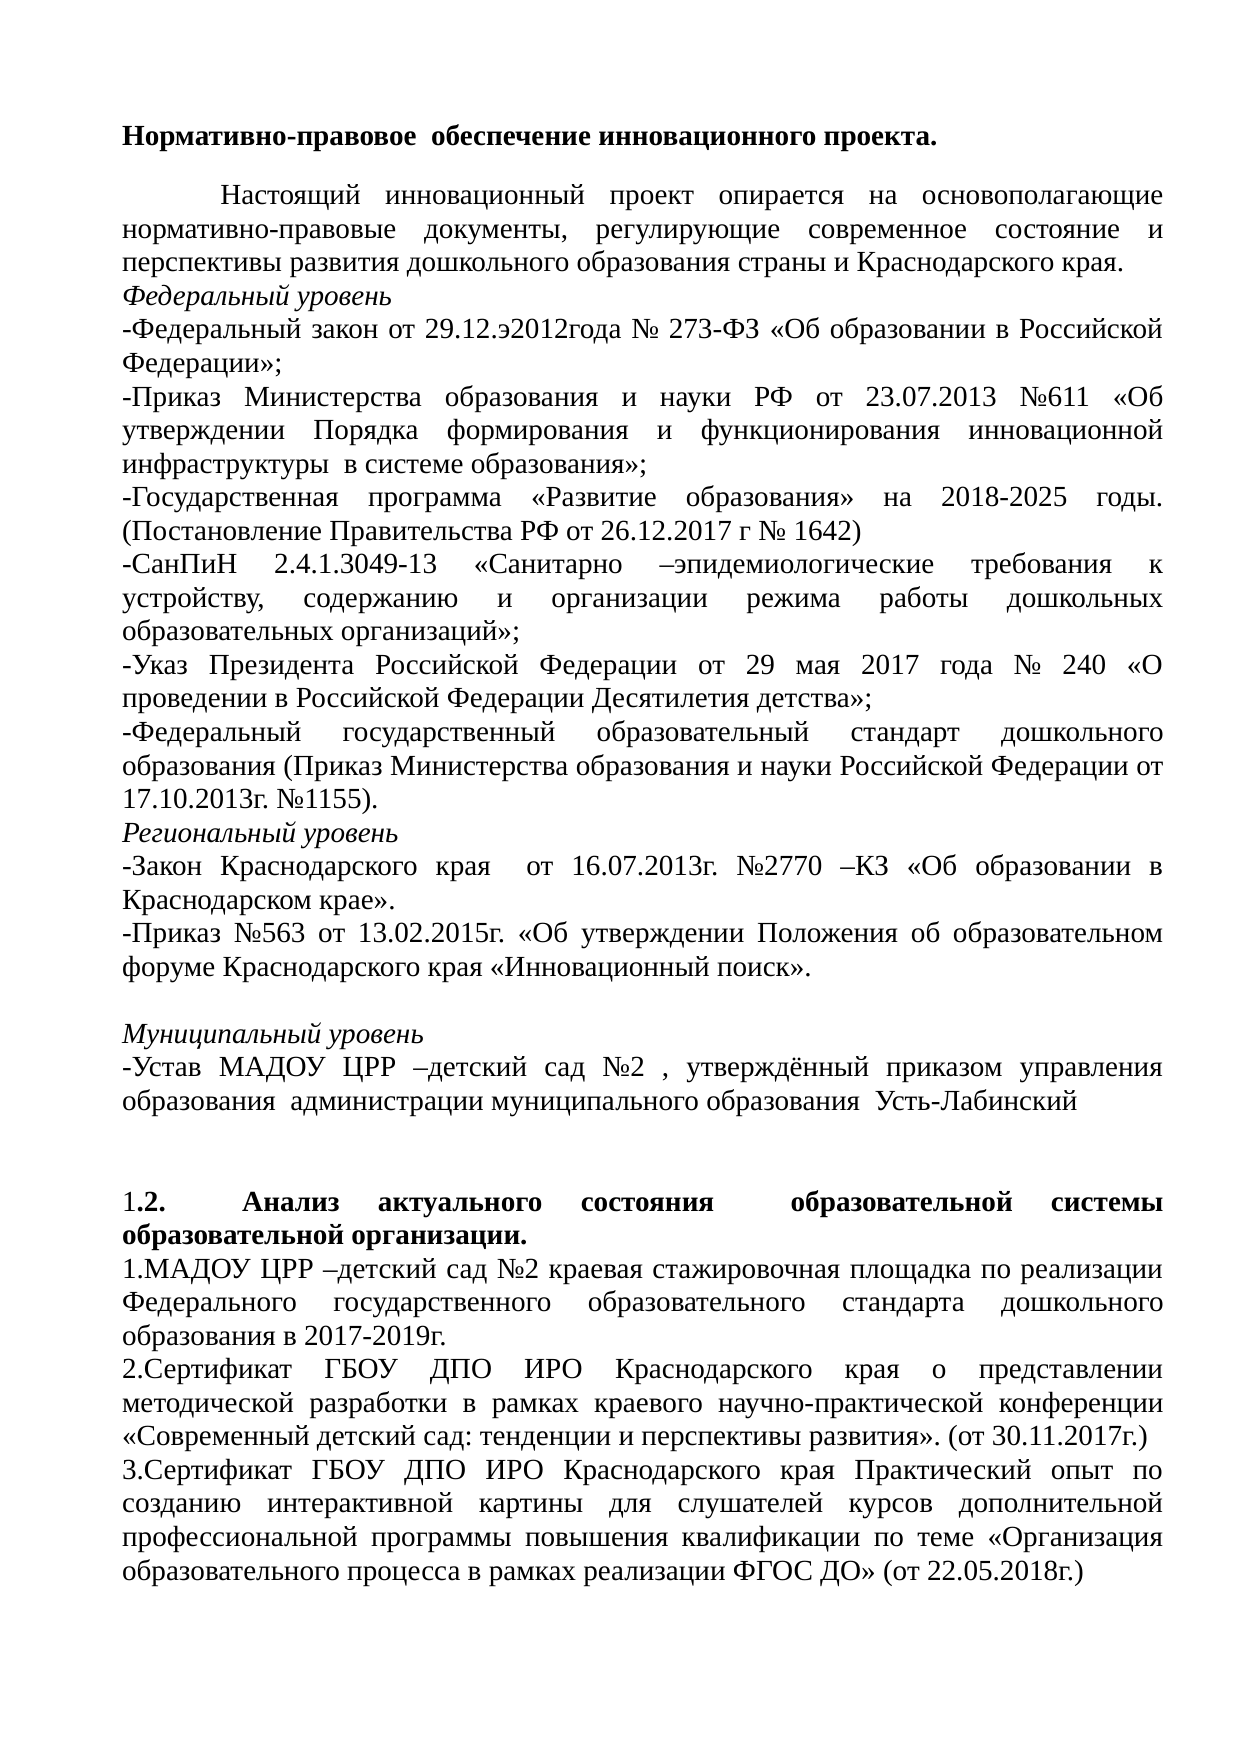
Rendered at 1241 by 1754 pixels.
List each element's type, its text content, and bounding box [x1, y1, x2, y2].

text -Федеральный закон от 29.12.э2012года № 273-ФЗ «Об образовании в Российской Федерации»; [122, 312, 1164, 379]
text -Приказ №563 от 13.02.2015г. «Об утверждении Положения об образовательном форуме Краснодарского края «Инновационный поиск». [122, 915, 1164, 982]
text Федеральный уровень [122, 278, 1164, 312]
text Настоящий инновационный проект опирается на основополагающие нормативно-правовые документы, регулирующие современное состояние и перспективы развития дошкольного образования страны и Краснодарского края. [122, 177, 1164, 278]
text 3.Сертификат ГБОУ ДПО ИРО Краснодарского края Практический опыт по созданию интерактивной картины для слушателей курсов дополнительной профессиональной программы повышения квалификации по теме «Организация образовательного процесса в рамках реализации ФГОС ДО» (от 22.05.2018г.) [122, 1452, 1164, 1586]
text -Указ Президента Российской Федерации от 29 мая 2017 года № 240 «О проведении в Российской Федерации Десятилетия детства»; [122, 647, 1164, 714]
text -Государственная программа «Развитие образования» на 2018-2025 годы. (Постановление Правительства РФ от 26.12.2017 г № 1642) [122, 479, 1164, 546]
text -Федеральный государственный образовательный стандарт дошкольного образования (Приказ Министерства образования и науки Российской Федерации от 17.10.2013г. №1155). [122, 714, 1164, 815]
text 2.Сертификат ГБОУ ДПО ИРО Краснодарского края о представлении методической разработки в рамках краевого научно-практической конференции «Современный детский сад: тенденции и перспективы развития». (от 30.11.2017г.) [122, 1351, 1164, 1452]
text -Приказ Министерства образования и науки РФ от 23.07.2013 №611 «Об утверждении Порядка формирования и функционирования инновационной инфраструктуры в системе образования»; [122, 379, 1164, 479]
text 1.2. Анализ актуального состояния образовательной системы образовательной организации. [122, 1184, 1164, 1251]
text -СанПиН 2.4.1.3049-13 «Санитарно –эпидемиологические требования к устройству, содержанию и организации режима работы дошкольных образовательных организаций»; [122, 546, 1164, 647]
text Региональный уровень [122, 815, 1164, 848]
text 1.МАДОУ ЦРР –детский сад №2 краевая стажировочная площадка по реализации Федерального государственного образовательного стандарта дошкольного образования в 2017-2019г. [122, 1251, 1164, 1351]
text -Устав МАДОУ ЦРР –детский сад №2 , утверждённый приказом управления образования администрации муниципального образования Усть-Лабинский [122, 1049, 1164, 1117]
text -Закон Краснодарского края от 16.07.2013г. №2770 –КЗ «Об образовании в Краснодарском крае». [122, 848, 1164, 915]
text Нормативно-правовое обеспечение инновационного проекта. [122, 118, 1164, 152]
text Муниципальный уровень [122, 1016, 1164, 1049]
